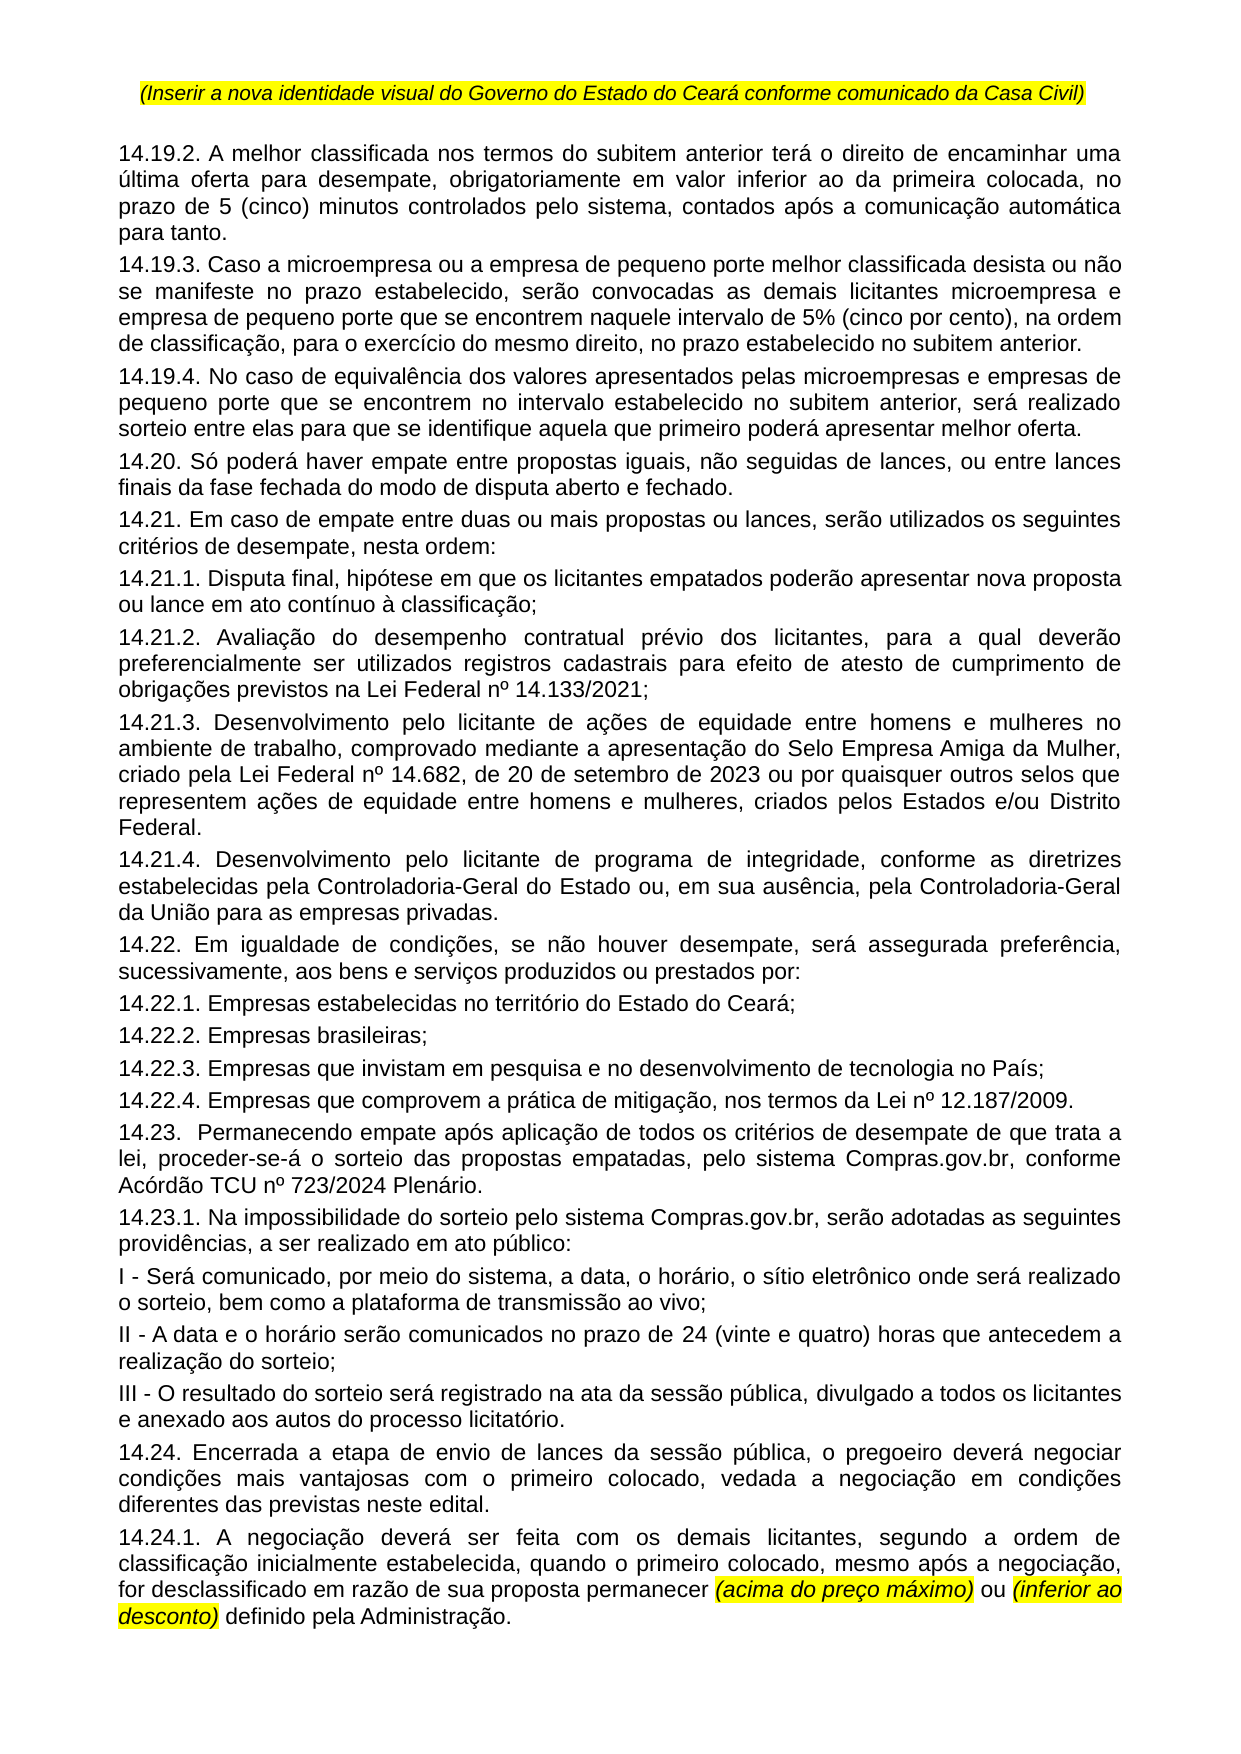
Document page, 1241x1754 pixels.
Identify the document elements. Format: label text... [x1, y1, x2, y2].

text 14.21.2. Avaliação do desempenho contratual prévio dos licitantes, para a qual deverão preferencialmente ser utilizados registros cadastrais para efeito de atesto de cumprimento de obrigações previstos na Lei Federal nº 14.133/2021; [118, 623, 1122, 703]
text 14.24. Encerrada a etapa de envio de lances da sessão pública, o pregoeiro deverá negociar condições mais vantajosas com o primeiro colocado, vedada a negociação em condições diferentes das previstas neste edital. [118, 1439, 1122, 1518]
text 14.22.4. Empresas que comprovem a prática de mitigação, nos termos da Lei nº 12.187/2009. [118, 1087, 1122, 1113]
text 14.19.4. No caso de equivalência dos valores apresentados pelas microempresas e empresas de pequeno porte que se encontrem no intervalo estabelecido no subitem anterior, será realizado sorteio entre elas para que se identifique aquela que primeiro poderá apresentar melhor oferta. [118, 363, 1122, 442]
text 14.22.1. Empresas estabelecidas no território do Estado do Ceará; [118, 990, 1122, 1016]
text 14.23.1. Na impossibilidade do sorteio pelo sistema Compras.gov.br, serão adotadas as seguintes providências, a ser realizado em ato público: [118, 1204, 1122, 1257]
text 14.21.4. Desenvolvimento pelo licitante de programa de integridade, conforme as diretrizes estabelecidas pela Controladoria-Geral do Estado ou, em sua ausência, pela Controladoria-Geral da União para as empresas privadas. [118, 846, 1122, 925]
text III - O resultado do sorteio será registrado na ata da sessão pública, divulgado a todos os licitantes e anexado aos autos do processo licitatório. [118, 1380, 1122, 1433]
text I - Será comunicado, por meio do sistema, a data, o horário, o sítio eletrônico onde será realizado o sorteio, bem como a plataforma de transmissão ao vivo; [118, 1263, 1122, 1315]
text 14.19.2. A melhor classificada nos termos do subitem anterior terá o direito de encaminhar uma última oferta para desempate, obrigatoriamente em valor inferior ao da primeira colocada, no prazo de 5 (cinco) minutos controlados pelo sistema, contados após a comunicação automática para tanto. [118, 140, 1122, 245]
text 14.22.2. Empresas brasileiras; [118, 1022, 1122, 1048]
text 14.21. Em caso de empate entre duas ou mais propostas ou lances, serão utilizados os seguintes critérios de desempate, nesta ordem: [118, 506, 1122, 559]
text 14.21.1. Disputa final, hipótese em que os licitantes empatados poderão apresentar nova proposta ou lance em ato contínuo à classificação; [118, 565, 1122, 618]
text 14.20. Só poderá haver empate entre propostas iguais, não seguidas de lances, ou entre lances finais da fase fechada do modo de disputa aberto e fechado. [118, 448, 1122, 500]
text 14.21.3. Desenvolvimento pelo licitante de ações de equidade entre homens e mulheres no ambiente de trabalho, comprovado mediante a apresentação do Selo Empresa Amiga da Mulher, criado pela Lei Federal nº 14.682, de 20 de setembro de 2023 ou por quaisquer outros selos que representem ações de equidade entre homens e mulheres, criados pelos Estados e/ou Distrito Federal. [118, 708, 1122, 840]
text 14.23. Permanecendo empate após aplicação de todos os critérios de desempate de que trata a lei, proceder-se-á o sorteio das propostas empatadas, pelo sistema Compras.gov.br, conforme Acórdão TCU nº 723/2024 Plenário. [118, 1119, 1122, 1198]
text II - A data e o horário serão comunicados no prazo de 24 (vinte e quatro) horas que antecedem a realização do sorteio; [118, 1321, 1122, 1374]
text 14.19.3. Caso a microempresa ou a empresa de pequeno porte melhor classificada desista ou não se manifeste no prazo estabelecido, serão convocadas as demais licitantes microempresa e empresa de pequeno porte que se encontrem naquele intervalo de 5% (cinco por cento), na ordem de classificação, para o exercício do mesmo direito, no prazo estabelecido no subitem anterior. [118, 251, 1122, 357]
text 14.22.3. Empresas que invistam em pesquisa e no desenvolvimento de tecnologia no País; [118, 1054, 1122, 1081]
text 14.22. Em igualdade de condições, se não houver desempate, será assegurada preferência, sucessivamente, aos bens e serviços produzidos ou prestados por: [118, 931, 1122, 984]
text 14.24.1. A negociação deverá ser feita com os demais licitantes, segundo a ordem de classificação inicialmente estabelecida, quando o primeiro colocado, mesmo após a negociação, for desclassificado em razão de sua proposta permanecer (acima do preço máximo) ou (inferior ao desconto) definido pela Administração. [118, 1524, 1122, 1629]
